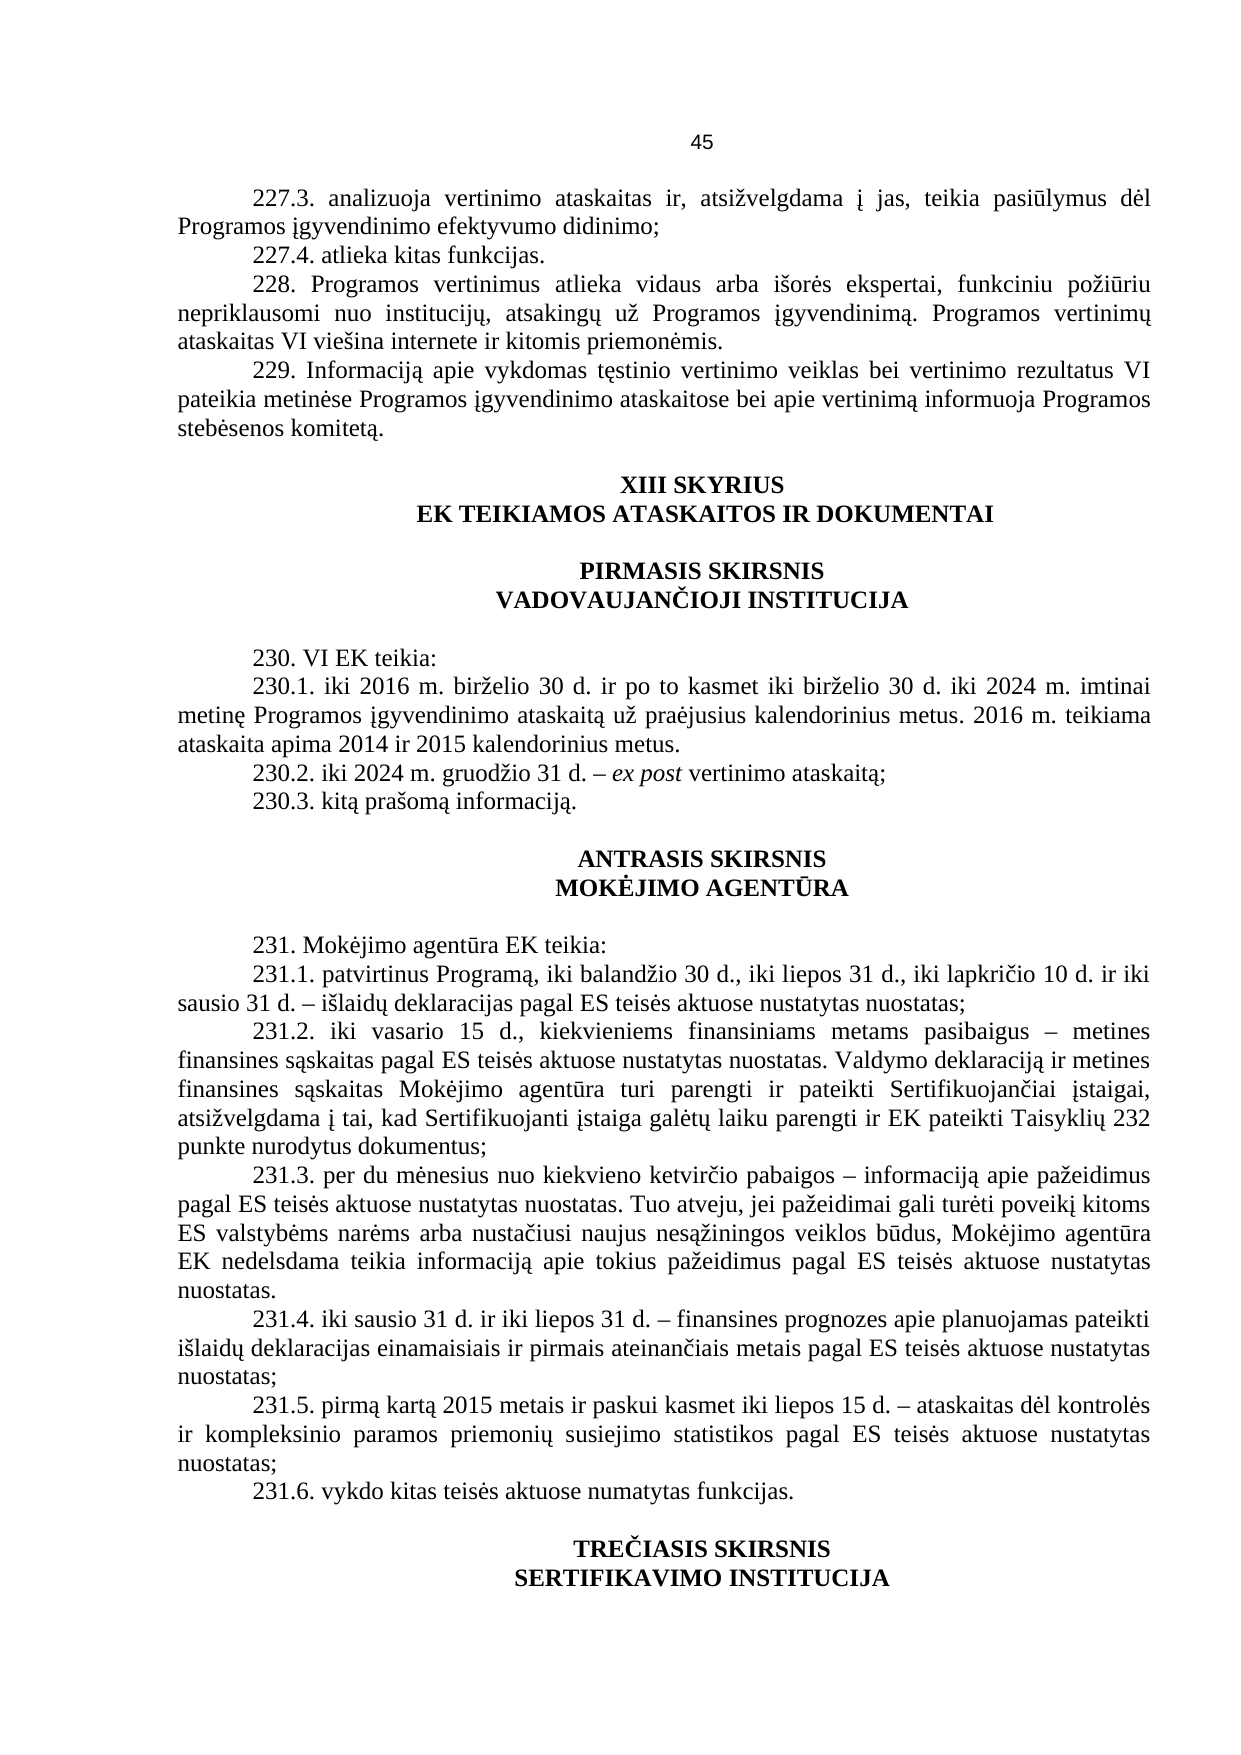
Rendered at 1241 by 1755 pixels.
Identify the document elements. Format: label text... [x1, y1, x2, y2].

text 230.3. kitą prašomą informaciją. [177, 786, 1152, 815]
text PIRMASIS SKIRSNIS [177, 556, 1152, 585]
text 231.5. pirmą kartą 2015 metais ir paskui kasmet iki liepos 15 d. – ataskaitas dėl kontrolės ir kompleksinio paramos priemonių susiejimo statistikos pagal ES teisės aktuose nustatytas nuostatas; [177, 1390, 1152, 1476]
text 227.4. atlieka kitas funkcijas. [177, 240, 1152, 269]
text ANTRASIS SKIRSNIS [177, 844, 1152, 873]
text 231.6. vykdo kitas teisės aktuose numatytas funkcijas. [177, 1476, 1152, 1505]
text 231.2. iki vasario 15 d., kiekvieniems finansiniams metams pasibaigus – metines finansines sąskaitas pagal ES teisės aktuose nustatytas nuostatas. Valdymo deklaraciją ir metines finansines sąskaitas Mokėjimo agentūra turi parengti ir pateikti Sertifikuojančiai įstaigai, atsižvelgdama į tai, kad Sertifikuojanti įstaiga galėtų laiku parengti ir EK pateikti Taisyklių 232 punkte nurodytus dokumentus; [177, 1016, 1152, 1160]
text 230.1. iki 2016 m. birželio 30 d. ir po to kasmet iki birželio 30 d. iki 2024 m. imtinai metinę Programos įgyvendinimo ataskaitą už praėjusius kalendorinius metus. 2016 m. teikiama ataskaita apima 2014 ir 2015 kalendorinius metus. [177, 671, 1152, 758]
text VADOVAUJANČIOJI INSTITUCIJA [177, 585, 1152, 614]
text 230.2. iki 2024 m. gruodžio 31 d. – ex post vertinimo ataskaitą; [177, 758, 1152, 786]
text 229. Informaciją apie vykdomas tęstinio vertinimo veiklas bei vertinimo rezultatus VI pateikia metinėse Programos įgyvendinimo ataskaitose bei apie vertinimą informuoja Programos stebėsenos komitetą. [177, 355, 1152, 441]
text SERTIFIKAVIMO INSTITUCIJA [177, 1563, 1152, 1591]
text MOKĖJIMO AGENTŪRA [177, 873, 1152, 901]
text 227.3. analizuoja vertinimo ataskaitas ir, atsižvelgdama į jas, teikia pasiūlymus dėl Programos įgyvendinimo efektyvumo didinimo; [177, 183, 1152, 240]
text TREČIASIS SKIRSNIS [177, 1534, 1152, 1563]
text EK TEIKIAMOS ATASKAITOS IR DOKUMENTAI [177, 499, 1152, 528]
text 231.4. iki sausio 31 d. ir iki liepos 31 d. – finansines prognozes apie planuojamas pateikti išlaidų deklaracijas einamaisiais ir pirmais ateinančiais metais pagal ES teisės aktuose nustatytas nuostatas; [177, 1304, 1152, 1390]
text XIII SKYRIUS [177, 470, 1152, 499]
text 231.1. patvirtinus Programą, iki balandžio 30 d., iki liepos 31 d., iki lapkričio 10 d. ir iki sausio 31 d. – išlaidų deklaracijas pagal ES teisės aktuose nustatytas nuostatas; [177, 959, 1152, 1016]
text 230. VI EK teikia: [177, 643, 1152, 671]
text 231.3. per du mėnesius nuo kiekvieno ketvirčio pabaigos – informaciją apie pažeidimus pagal ES teisės aktuose nustatytas nuostatas. Tuo atveju, jei pažeidimai gali turėti poveikį kitoms ES valstybėms narėms arba nustačiusi naujus nesąžiningos veiklos būdus, Mokėjimo agentūra EK nedelsdama teikia informaciją apie tokius pažeidimus pagal ES teisės aktuose nustatytas nuostatas. [177, 1160, 1152, 1304]
text 228. Programos vertinimus atlieka vidaus arba išorės ekspertai, funkciniu požiūriu nepriklausomi nuo institucijų, atsakingų už Programos įgyvendinimą. Programos vertinimų ataskaitas VI viešina internete ir kitomis priemonėmis. [177, 269, 1152, 355]
text 231. Mokėjimo agentūra EK teikia: [177, 930, 1152, 959]
